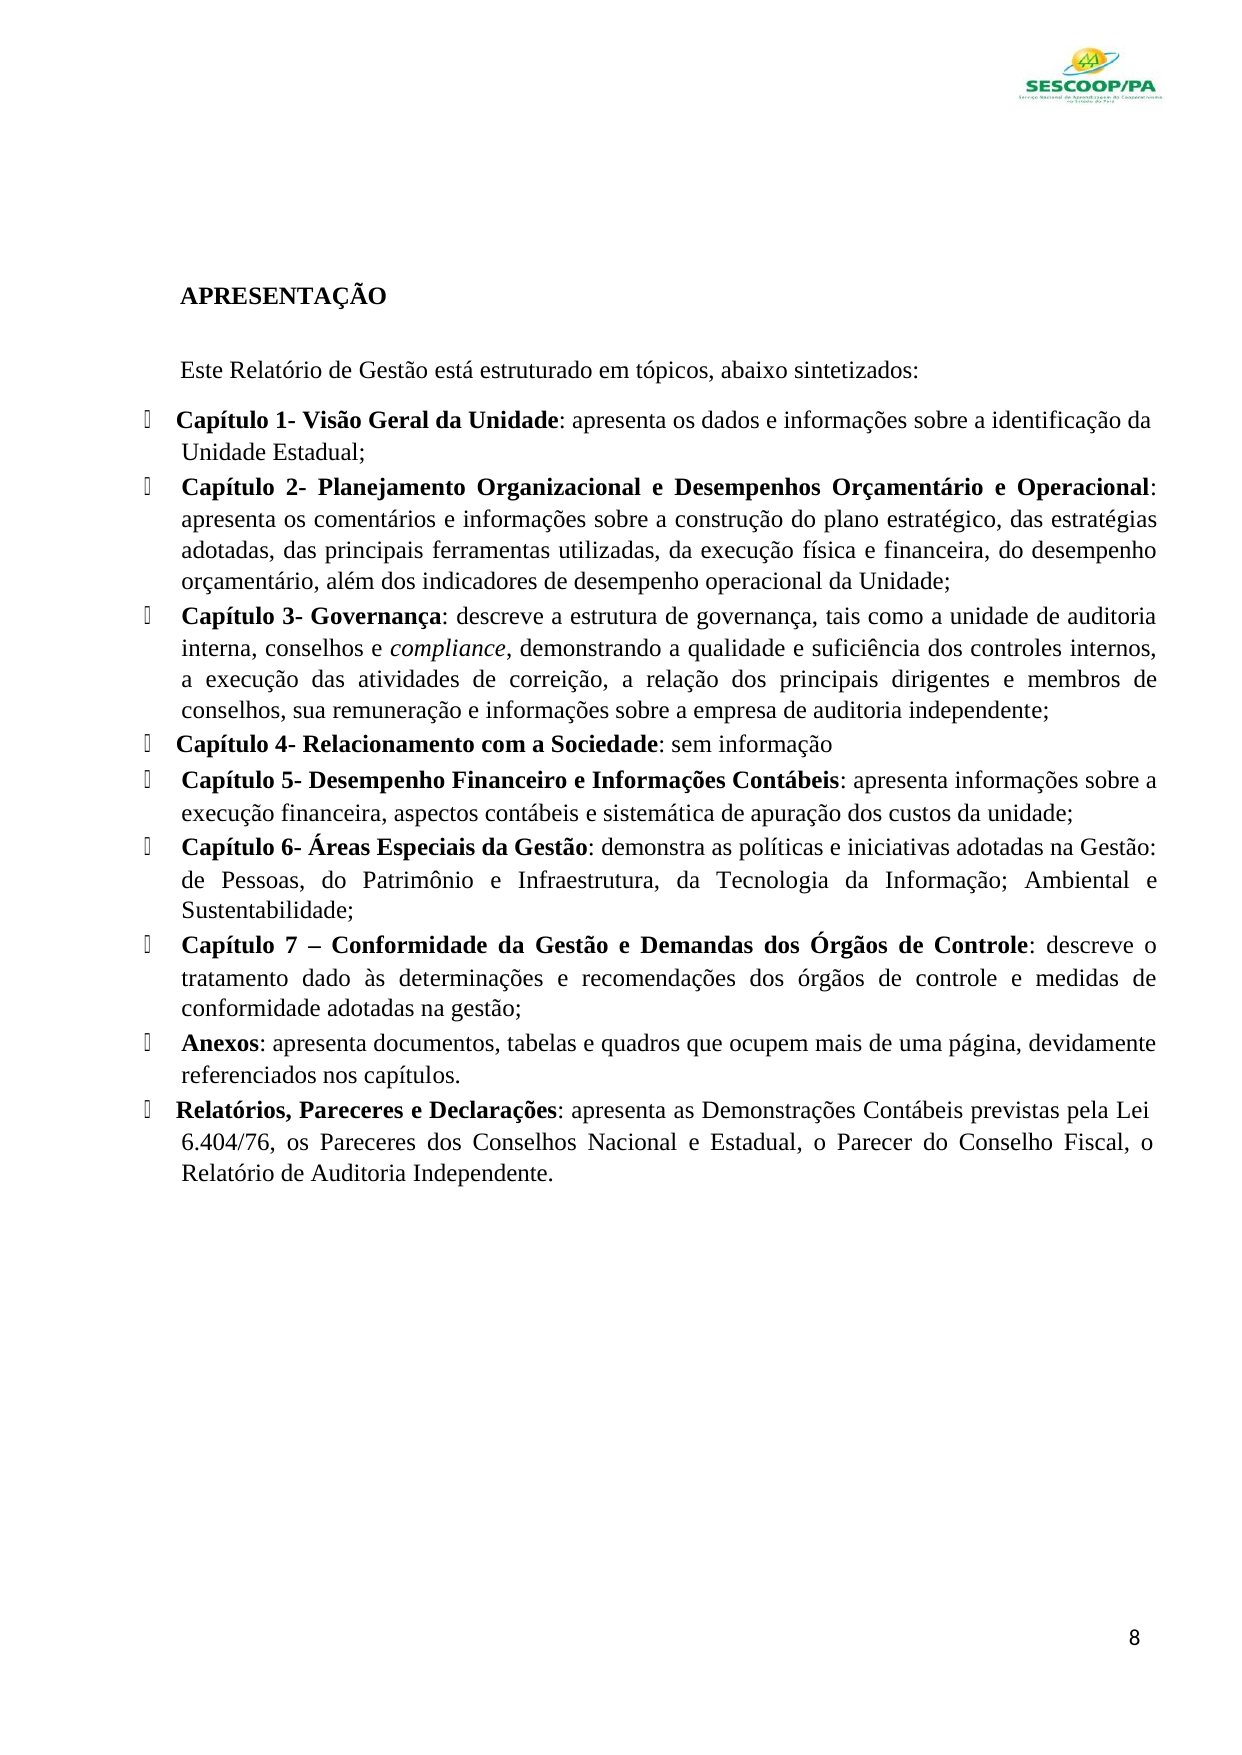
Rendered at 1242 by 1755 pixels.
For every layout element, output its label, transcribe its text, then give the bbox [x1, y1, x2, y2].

text Este Relatório de Gestão está estruturado em tópicos, abaixo sintetizados: [180, 355, 1177, 384]
text  Capítulo 4- Relacionamento com a Sociedade: sem informação [144, 726, 1177, 760]
text  Anexos: apresenta documentos, tabelas e quadros que ocupem mais de uma página, devidamente referenciados nos capítulos. [144, 1024, 1157, 1089]
text Relatório de Auditoria Independente. [181, 1158, 1177, 1187]
text  Capítulo 5- Desempenho Financeiro e Informações Contábeis: apresenta informações sobre a execução financeira, aspectos contábeis e sistemática de apuração dos custos da unidade; [144, 762, 1157, 827]
text  Relatórios, Pareceres e Declarações: apresenta as Demonstrações Contábeis previstas pela Lei [144, 1091, 1177, 1125]
text 6.404/76, os Pareceres dos Conselhos Nacional e Estadual, o Parecer do Conselho Fiscal, o [181, 1127, 1177, 1156]
text  Capítulo 6- Áreas Especiais da Gestão: demonstra as políticas e iniciativas adotadas na Gestão: de Pessoas, do Patrimônio e Infraestrutura, da Tecnologia da Informação; Ambiental e Sustentabilidade; [144, 829, 1157, 924]
text  Capítulo 7 – Conformidade da Gestão e Demandas dos Órgãos de Controle: descreve o tratamento dado às determinações e recomendações dos órgãos de controle e medidas de conformidade adotadas na gestão; [144, 927, 1157, 1022]
text APRESENTAÇÃO [180, 282, 1177, 309]
text  Capítulo 1- Visão Geral da Unidade: apresenta os dados e informações sobre a identificação da [144, 401, 1177, 435]
text Unidade Estadual; [181, 437, 1177, 466]
text  Capítulo 3- Governança: descreve a estrutura de governança, tais como a unidade de auditoria interna, conselhos e compliance, demonstrando a qualidade e suficiência dos controles internos, a execução das atividades de correição, a relação dos principais dirigentes e membros de conselhos, sua remuneração e informações sobre a empresa de auditoria independente; [144, 597, 1157, 723]
text  Capítulo 2- Planejamento Organizacional e Desempenhos Orçamentário e Operacional: apresenta os comentários e informações sobre a construção do plano estratégico, das estratégias adotadas, das principais ferramentas utilizadas, da execução física e financeira, do desempenho orçamentário, além dos indicadores de desempenho operacional da Unidade; [144, 468, 1157, 595]
